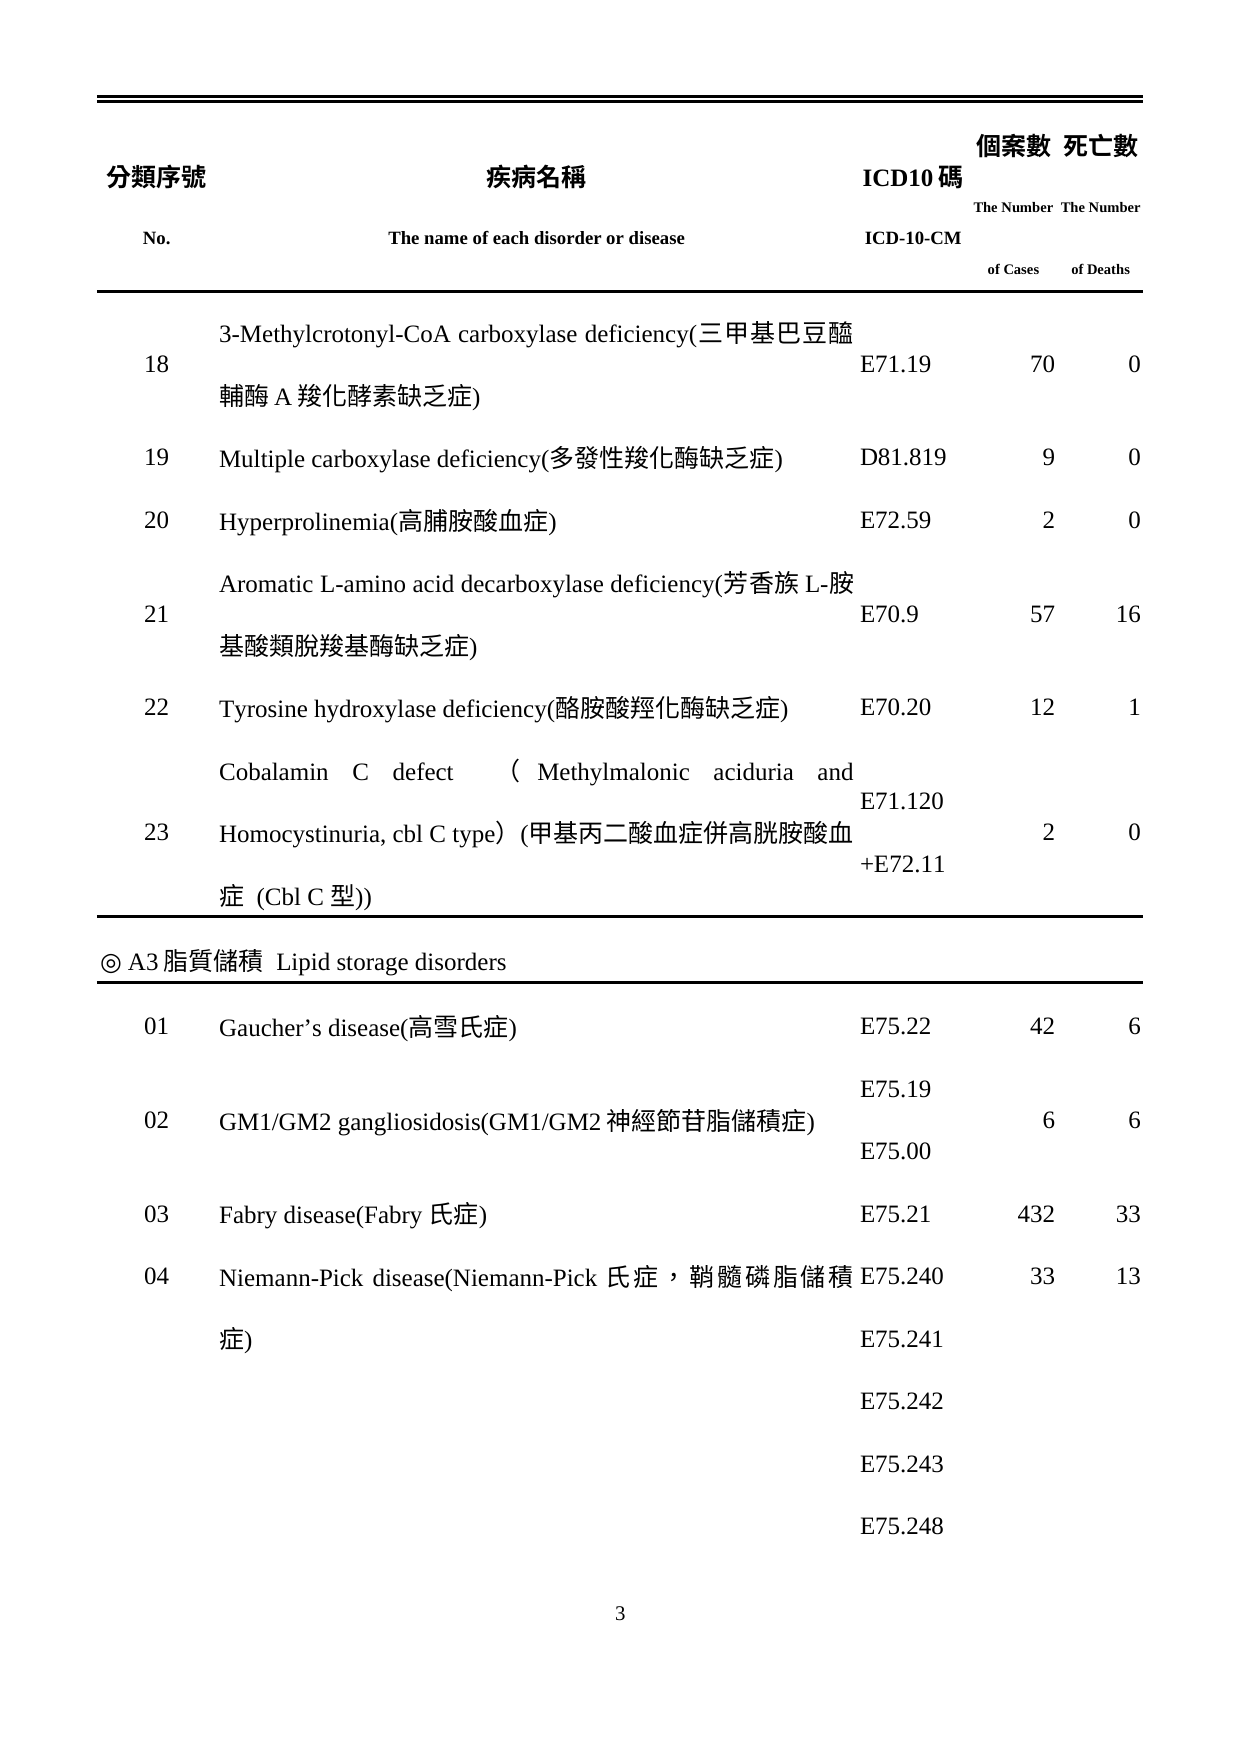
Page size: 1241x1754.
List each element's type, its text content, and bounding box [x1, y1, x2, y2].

table_cell 02 [97, 1046, 216, 1171]
table_cell E72.59 [857, 478, 969, 540]
table_cell 3-Methylcrotonyl-CoA carboxylase deficiency(三甲基巴豆醯輔酶A羧化酵素缺乏症) [216, 293, 857, 415]
table_cell 33 [969, 1234, 1057, 1546]
table_cell Cobalamin C defect （Methylmalonic aciduria and Homocystinuria, cbl C type）(甲基丙二酸血症併高胱胺酸血症 (Cbl C 型)) [216, 728, 857, 915]
table_cell E71.120 +E72.11 [857, 728, 969, 915]
table_cell 03 [97, 1171, 216, 1234]
table_cell 13 [1058, 1234, 1143, 1546]
table_cell 0 [1058, 728, 1143, 915]
table_cell 18 [97, 293, 216, 415]
table_header 分類序號 No. [97, 103, 216, 290]
table_cell 22 [97, 665, 216, 728]
table_cell 33 [1058, 1171, 1143, 1234]
table_cell 0 [1058, 478, 1143, 540]
table_cell Aromatic L-amino acid decarboxylase deficiency(芳香族L-胺基酸類脫羧基酶缺乏症) [216, 540, 857, 665]
table_cell 9 [969, 415, 1057, 478]
table_cell Hyperprolinemia(高脯胺酸血症) [216, 478, 857, 540]
table_cell Multiple carboxylase deficiency(多發性羧化酶缺乏症) [216, 415, 857, 478]
table_cell 57 [969, 540, 1057, 665]
table_cell 04 [97, 1234, 216, 1546]
table_cell 432 [969, 1171, 1057, 1234]
table_cell 6 [1058, 1046, 1143, 1171]
table_cell 0 [1058, 293, 1143, 415]
table_header 個案數 The Number of Cases [969, 103, 1057, 290]
table_cell Fabry disease(Fabry 氏症) [216, 1171, 857, 1234]
table_cell 19 [97, 415, 216, 478]
table_cell 6 [1058, 984, 1143, 1046]
table_cell GM1/GM2 gangliosidosis(GM1/GM2神經節苷脂儲積症) [216, 1046, 857, 1171]
table_cell Gaucher’s disease(高雪氏症) [216, 984, 857, 1046]
table_cell E75.19 E75.00 [857, 1046, 969, 1171]
table_header 死亡數 The Number of Deaths [1058, 103, 1143, 290]
table_cell 70 [969, 293, 1057, 415]
table_cell 2 [969, 478, 1057, 540]
table_cell E71.19 [857, 293, 969, 415]
table_cell E75.240 E75.241 E75.242 E75.243 E75.248 [857, 1234, 969, 1546]
table_header 疾病名稱 The name of each disorder or disease [216, 103, 857, 290]
table_cell E70.20 [857, 665, 969, 728]
table_cell 6 [969, 1046, 1057, 1171]
table_cell Tyrosine hydroxylase deficiency(酪胺酸羥化酶缺乏症) [216, 665, 857, 728]
table_cell 01 [97, 984, 216, 1046]
table_cell 1 [1058, 665, 1143, 728]
table_header ICD10碼 ICD-10-CM [857, 103, 969, 290]
table_cell E75.22 [857, 984, 969, 1046]
table_cell 21 [97, 540, 216, 665]
table_cell Niemann-Pick disease(Niemann-Pick氏症，鞘髓磷脂儲積症) [216, 1234, 857, 1546]
table_cell 42 [969, 984, 1057, 1046]
table_cell 20 [97, 478, 216, 540]
table_cell 16 [1058, 540, 1143, 665]
table_cell ◎ A3脂質儲積 Lipid storage disorders [97, 918, 1143, 981]
table_cell 0 [1058, 415, 1143, 478]
table_cell 23 [97, 728, 216, 915]
table_cell E75.21 [857, 1171, 969, 1234]
table_cell 2 [969, 728, 1057, 915]
table_cell 12 [969, 665, 1057, 728]
table_cell E70.9 [857, 540, 969, 665]
table_cell D81.819 [857, 415, 969, 478]
